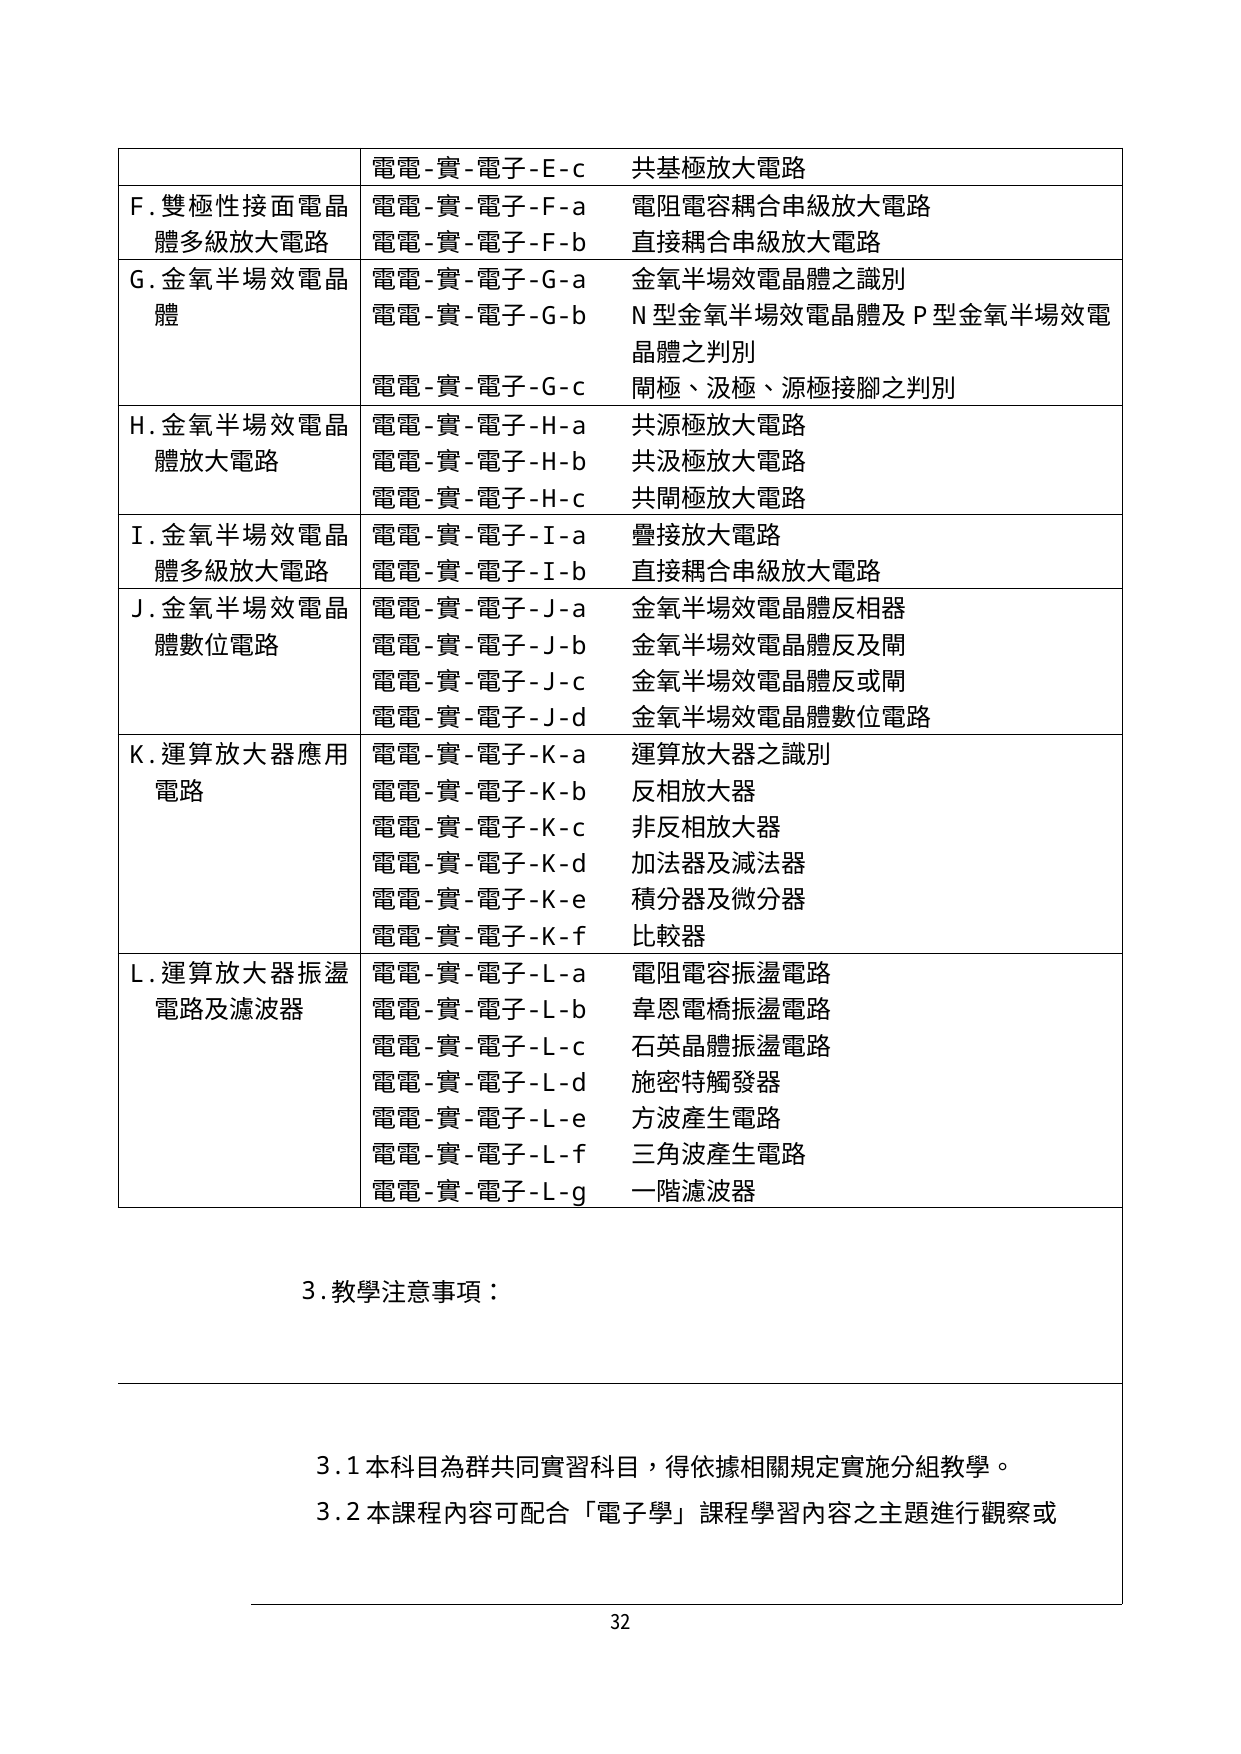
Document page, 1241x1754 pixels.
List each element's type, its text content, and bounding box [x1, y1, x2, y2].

table_cell K.運算放大器應用電路 [119, 735, 360, 952]
table_cell 電電-實-電子-G-a 電電-實-電子-G-b 電電-實-電子-G-c [361, 260, 620, 404]
text 3.2本課程內容可配合「電子學」課程學習內容之主題進行觀察或 [251, 1494, 1122, 1604]
text 3.1本科目為群共同實習科目，得依據相關規定實施分組教學。 [251, 1383, 1122, 1494]
table_cell 電電-實-電子-L-a 電電-實-電子-L-b 電電-實-電子-L-c 電電-實-電子-L-d 電電-實-電子-L-e 電電-實-電子-L-f 電電-實-電子-L-g [361, 954, 620, 1207]
table_cell 電電-實-電子-I-a 電電-實-電子-I-b [361, 515, 620, 588]
table_cell 疊接放大電路 直接耦合串級放大電路 [620, 515, 1122, 588]
table_cell J.金氧半場效電晶體數位電路 [119, 589, 360, 734]
table_cell 電電-實-電子-K-a 電電-實-電子-K-b 電電-實-電子-K-c 電電-實-電子-K-d 電電-實-電子-K-e 電電-實-電子-K-f [361, 735, 620, 952]
table_cell L.運算放大器振盪電路及濾波器 [119, 954, 360, 1207]
table_cell 電電-實-電子-J-a 電電-實-電子-J-b 電電-實-電子-J-c 電電-實-電子-J-d [361, 589, 620, 734]
table_cell H.金氧半場效電晶體放大電路 [119, 406, 360, 514]
text 3.教學注意事項： [118, 1208, 1122, 1383]
table_cell F.雙極性接面電晶體多級放大電路 [119, 186, 360, 258]
table_cell G.金氧半場效電晶體 [119, 260, 360, 404]
table_cell 金氧半場效電晶體反相器 金氧半場效電晶體反及閘 金氧半場效電晶體反或閘 金氧半場效電晶體數位電路 [620, 589, 1122, 734]
table_cell 運算放大器之識別 反相放大器 非反相放大器 加法器及減法器 積分器及微分器 比較器 [620, 735, 1122, 952]
table_cell 電電-實-電子-E-c [361, 149, 620, 185]
table_cell 電阻電容振盪電路 韋恩電橋振盪電路 石英晶體振盪電路 施密特觸發器 方波產生電路 三角波產生電路 一階濾波器 [620, 954, 1122, 1207]
table_cell I.金氧半場效電晶體多級放大電路 [119, 515, 360, 588]
table_cell 金氧半場效電晶體之識別 N型金氧半場效電晶體及P型金氧半場效電晶體之判別 閘極、汲極、源極接腳之判別 [620, 260, 1122, 404]
table_cell [119, 149, 360, 185]
table_cell 電電-實-電子-H-a 電電-實-電子-H-b 電電-實-電子-H-c [361, 406, 620, 514]
table_cell 電電-實-電子-F-a 電電-實-電子-F-b [361, 186, 620, 258]
table_cell 共基極放大電路 [620, 149, 1122, 185]
table_cell 共源極放大電路 共汲極放大電路 共閘極放大電路 [620, 406, 1122, 514]
table_cell 電阻電容耦合串級放大電路 直接耦合串級放大電路 [620, 186, 1122, 258]
